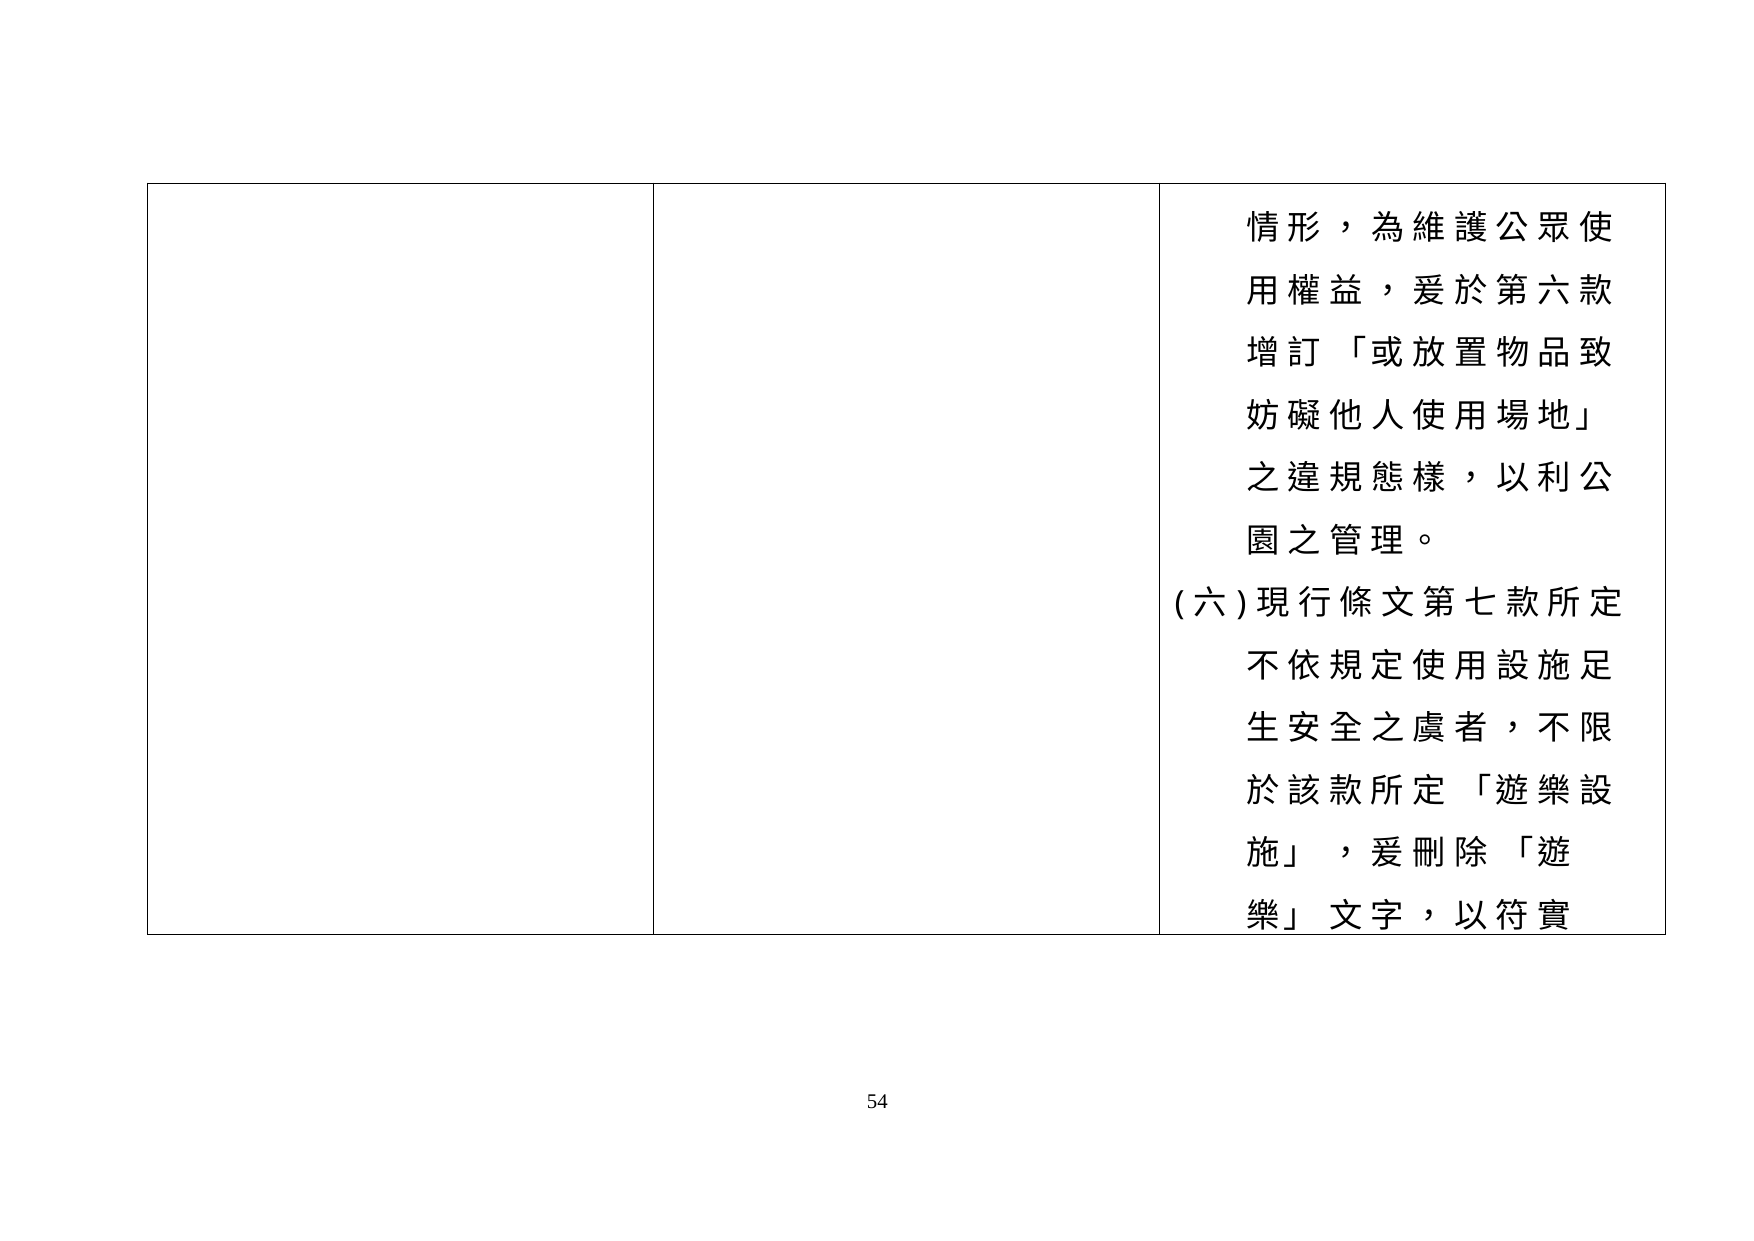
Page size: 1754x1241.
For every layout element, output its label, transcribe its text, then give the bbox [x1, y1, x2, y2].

table_cell [654, 184, 1159, 933]
table_cell [148, 184, 653, 933]
table_cell 情形，為維護公眾使用權益，爰於第六款增訂「或放置物品致妨礙他人使用場地」之違規態樣，以利公園之管理。 (六)現行條文第七款所定不依規定使用設施足生安全之虞者，不限於該款所定「遊樂設施」，爰刪除「遊樂」文字，以符實 [1160, 184, 1665, 933]
